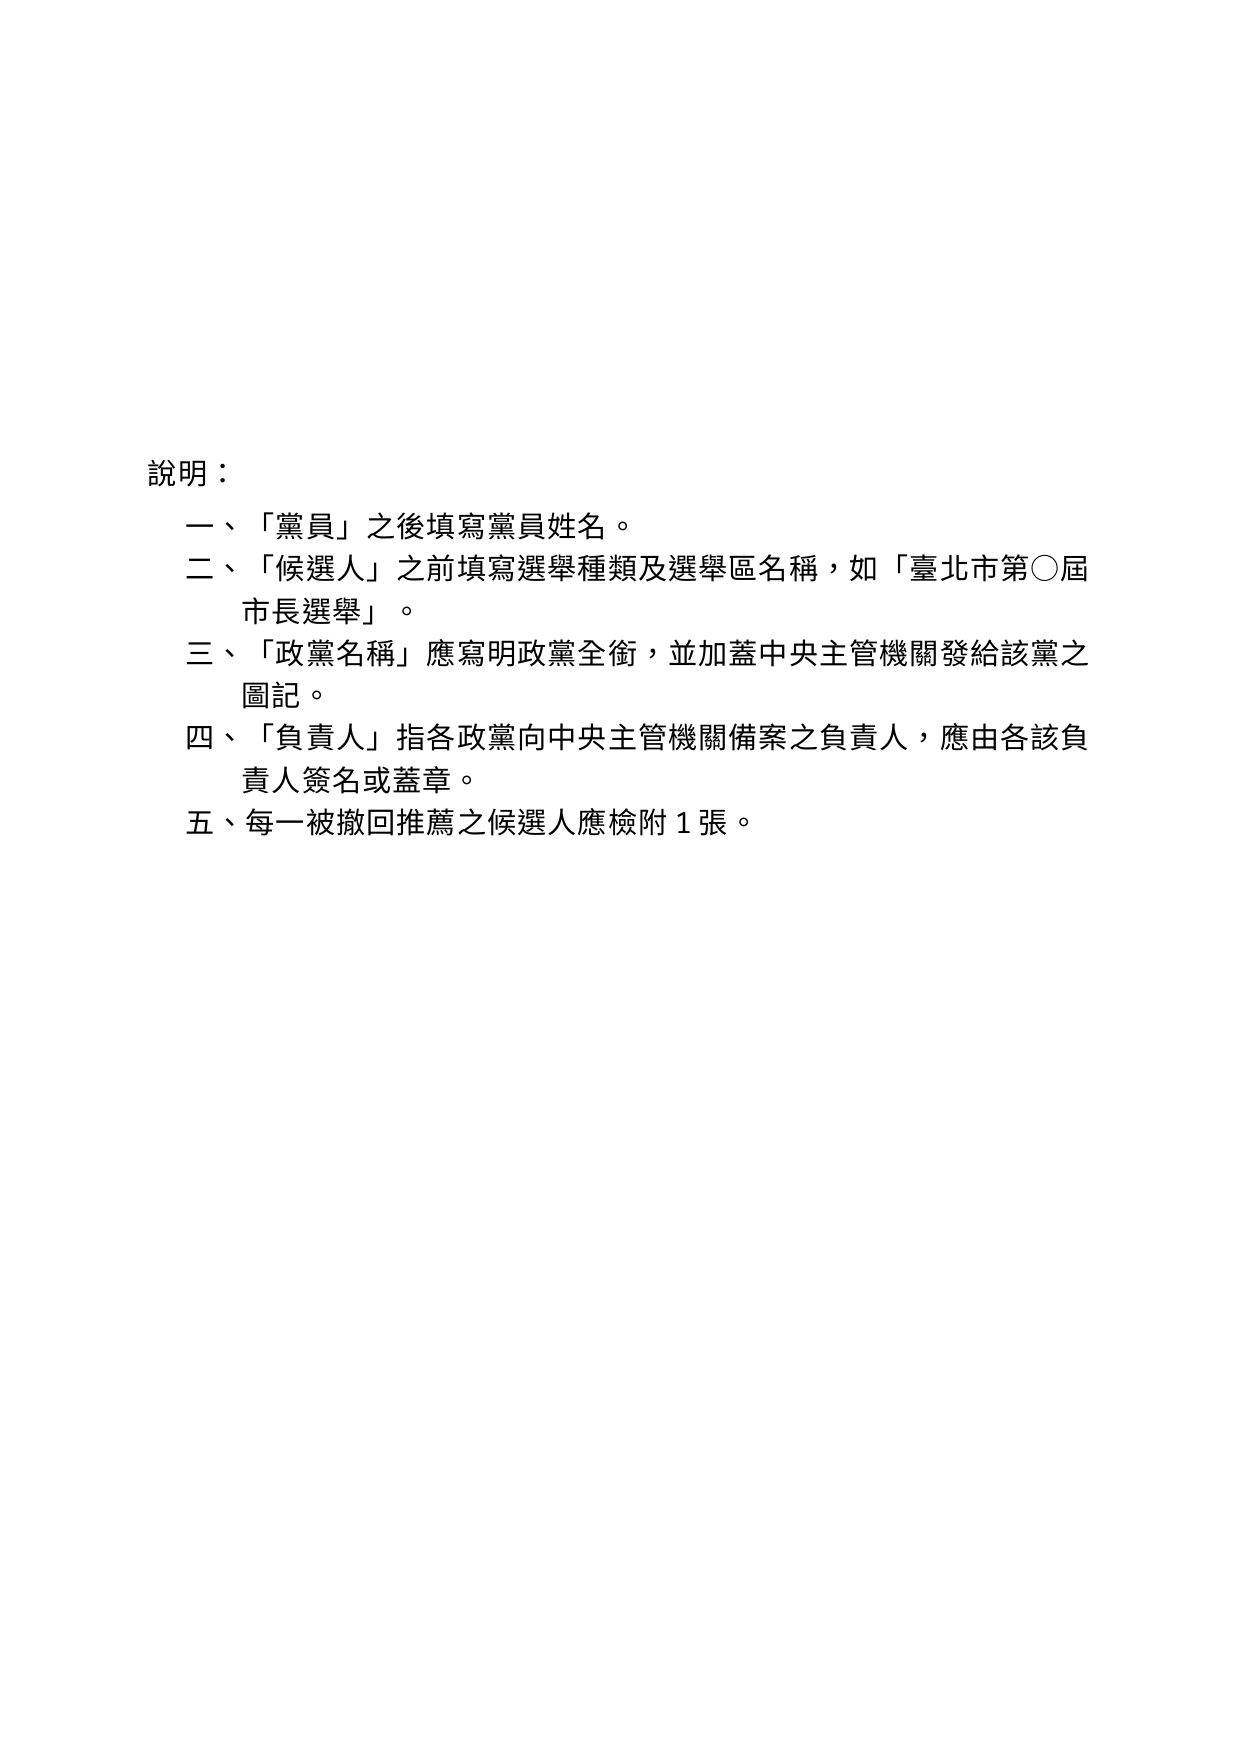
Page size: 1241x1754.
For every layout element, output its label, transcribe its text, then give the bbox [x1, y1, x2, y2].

text 五、每一被撤回推薦之候選人應檢附1張。 [185, 799, 1092, 842]
text 說明： [148, 451, 1092, 493]
text 二、「候選人」之前填寫選舉種類及選舉區名稱，如「臺北市第○屆市長選舉」。 [185, 546, 1092, 630]
text 一、「黨員」之後填寫黨員姓名。 [185, 503, 1092, 546]
text 三、「政黨名稱」應寫明政黨全銜，並加蓋中央主管機關發給該黨之圖記。 [185, 630, 1092, 715]
text 四、「負責人」指各政黨向中央主管機關備案之負責人，應由各該負責人簽名或蓋章。 [185, 715, 1092, 799]
